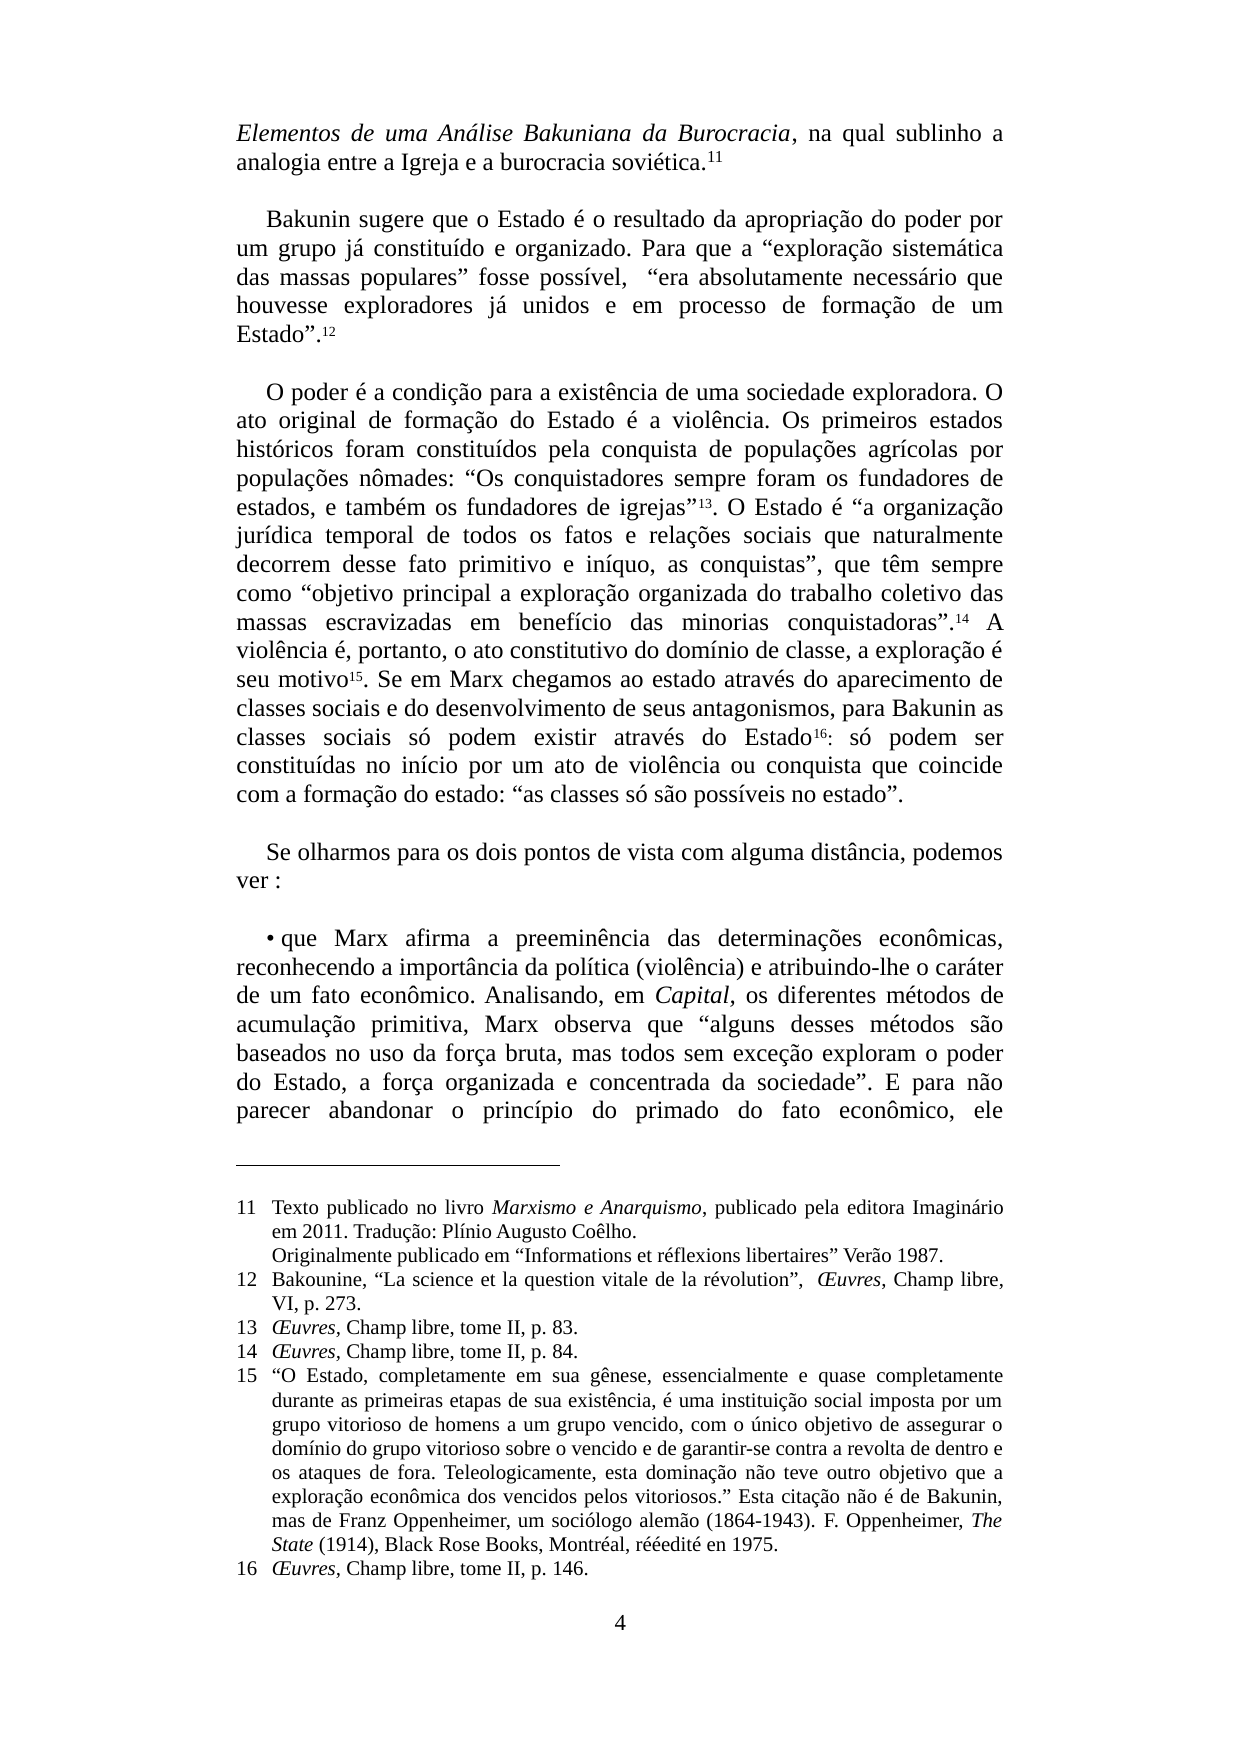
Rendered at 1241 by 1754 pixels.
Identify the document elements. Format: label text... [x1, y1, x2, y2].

text Se olharmos para os dois pontos de vista com alguma distância, podemos ver : [236, 837, 1004, 894]
text Œuvres, Champ libre, tome II, p. 83. [236, 1315, 1004, 1339]
text Elementos de uma Análise Bakuniana da Burocracia, na qual sublinho a analogia entre a Igreja e a burocracia soviética. [236, 118, 1004, 176]
text Bakounine, “La science et la question vitale de la révolution”, Œuvres, Champ libre, VI, p. 273. [236, 1267, 1004, 1315]
text • que Marx afirma a preeminência das determinações econômicas, reconhecendo a importância da política (violência) e atribuindo-lhe o caráter de um fato econômico. Analisando, em Capital, os diferentes métodos de acumulação primitiva, Marx observa que “alguns desses métodos são baseados no uso da força bruta, mas todos sem exceção exploram o poder do Estado, a força organizada e concentrada da sociedade”. E para não parecer abandonar o princípio do primado do fato econômico, ele [236, 923, 1004, 1124]
text Originalmente publicado em “Informations et réflexions libertaires” Verão 1987. [236, 1243, 1004, 1267]
text Œuvres, Champ libre, tome II, p. 84. [236, 1339, 1004, 1363]
text Bakunin sugere que o Estado é o resultado da apropriação do poder por um grupo já constituído e organizado. Para que a “exploração sistemática das massas populares” fosse possível, “era absolutamente necessário que houvesse exploradores já unidos e em processo de formação de um Estado”. [236, 204, 1004, 348]
text Œuvres, Champ libre, tome II, p. 146. [236, 1556, 1004, 1580]
text Texto publicado no livro Marxismo e Anarquismo, publicado pela editora Imaginário em 2011. Tradução: Plínio Augusto Coêlho. [236, 1195, 1004, 1243]
text “O Estado, completamente em sua gênese, essencialmente e quase completamente durante as primeiras etapas de sua existência, é uma instituição social imposta por um grupo vitorioso de homens a um grupo vencido, com o único objetivo de assegurar o domínio do grupo vitorioso sobre o vencido e de garantir-se contra a revolta de dentro e os ataques de fora. Teleologicamente, esta dominação não teve outro objetivo que a exploração econômica dos vencidos pelos vitoriosos.” Esta citação não é de Bakunin, mas de Franz Oppenheimer, um sociólogo alemão (1864-1943). F. Oppenheimer, The State (1914), Black Rose Books, Montréal, rééedité en 1975. [236, 1363, 1004, 1556]
text O poder é a condição para a existência de uma sociedade exploradora. O ato original de formação do Estado é a violência. Os primeiros estados históricos foram constituídos pela conquista de populações agrícolas por populações nômades: “Os conquistadores sempre foram os fundadores de estados, e também os fundadores de igrejas”. O Estado é “a organização jurídica temporal de todos os fatos e relações sociais que naturalmente decorrem desse fato primitivo e iníquo, as conquistas”, que têm sempre como “objetivo principal a exploração organizada do trabalho coletivo das massas escravizadas em benefício das minorias conquistadoras”. A violência é, portanto, o ato constitutivo do domínio de classe, a exploração é seu motivo. Se em Marx chegamos ao estado através do aparecimento de classes sociais e do desenvolvimento de seus antagonismos, para Bakunin as classes sociais só podem existir através do Estado: só podem ser constituídas no início por um ato de violência ou conquista que coincide com a formação do estado: “as classes só são possíveis no estado”. [236, 377, 1004, 808]
